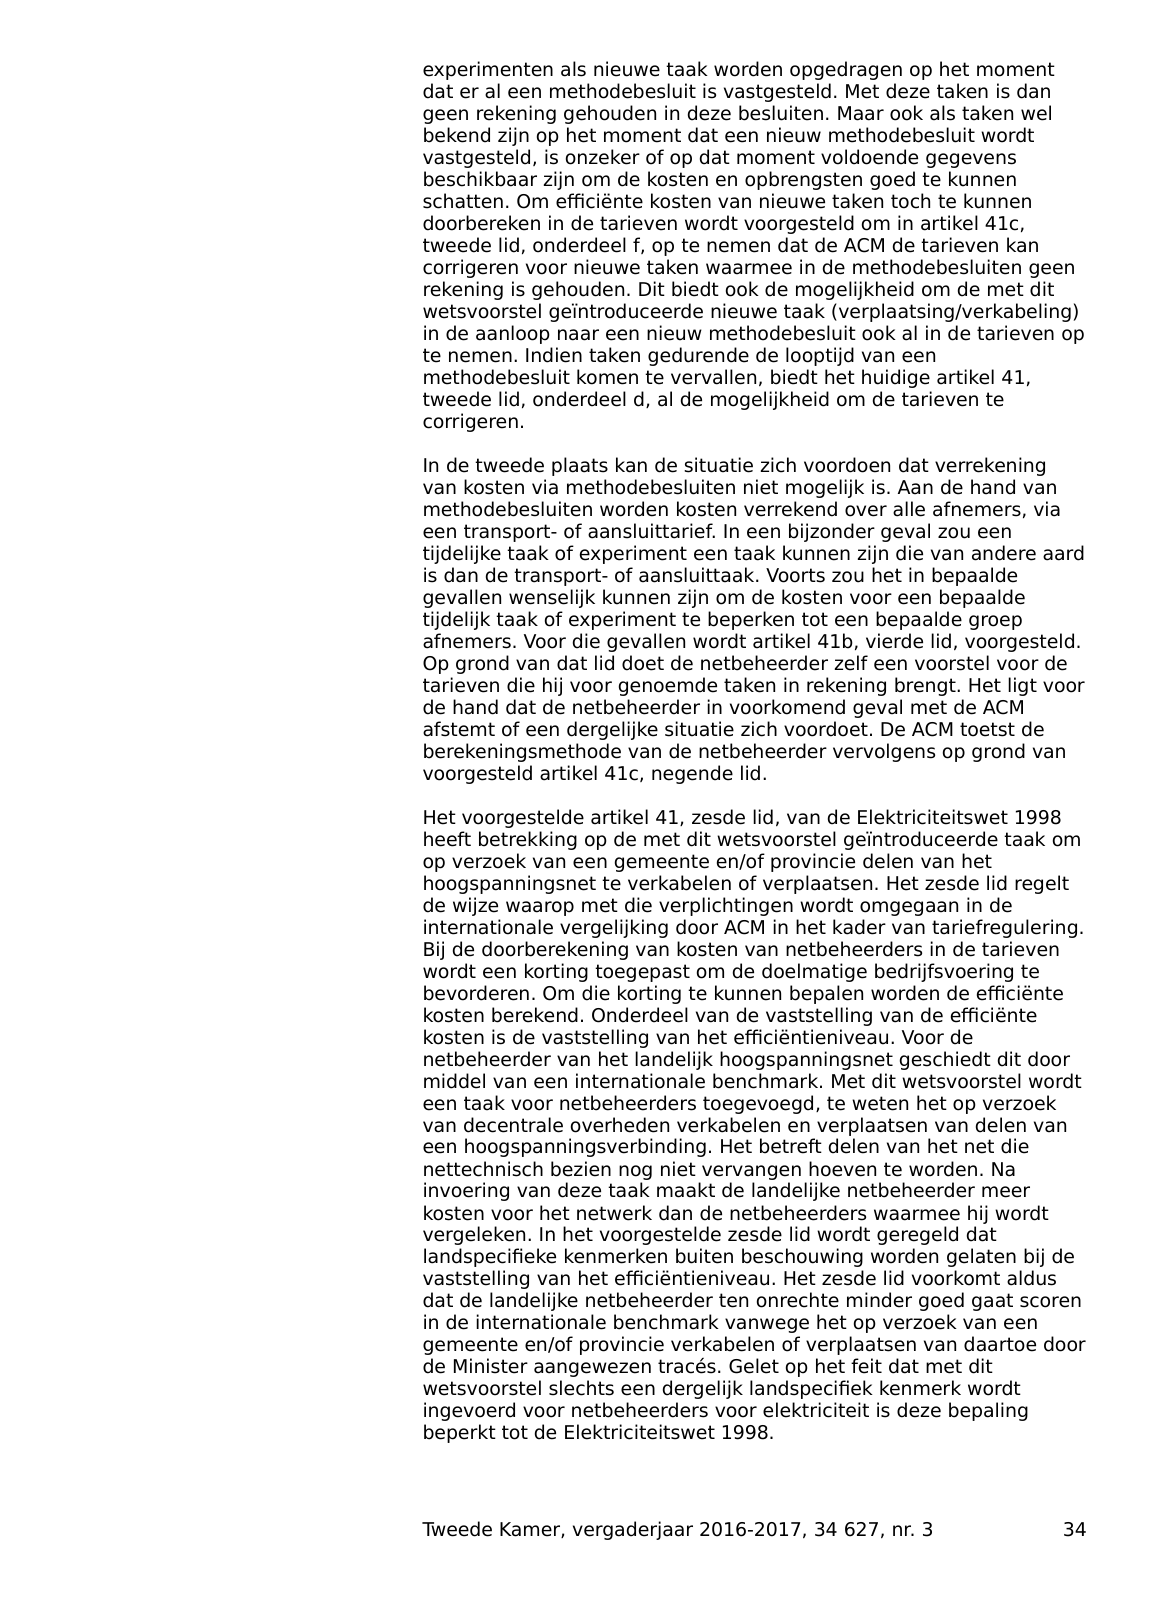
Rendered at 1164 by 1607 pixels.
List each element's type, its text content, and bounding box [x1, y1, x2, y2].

text In de tweede plaats kan de situatie zich voordoen dat verrekening van kosten via methodebesluiten niet mogelijk is. Aan de hand van methodebesluiten worden kosten verrekend over alle afnemers, via een transport- of aansluittarief. In een bijzonder geval zou een tijdelijke taak of experiment een taak kunnen zijn die van andere aard is dan de transport- of aansluittaak. Voorts zou het in bepaalde gevallen wenselijk kunnen zijn om de kosten voor een bepaalde tijdelijk taak of experiment te beperken tot een bepaalde groep afnemers. Voor die gevallen wordt artikel 41b, vierde lid, voorgesteld. Op grond van dat lid doet de netbeheerder zelf een voorstel voor de tarieven die hij voor genoemde taken in rekening brengt. Het ligt voor de hand dat de netbeheerder in voorkomend geval met de ACM afstemt of een dergelijke situatie zich voordoet. De ACM toetst de berekeningsmethode van de netbeheerder vervolgens op grond van voorgesteld artikel 41c, negende lid. [422, 455, 1087, 784]
text experimenten als nieuwe taak worden opgedragen op het moment dat er al een methodebesluit is vastgesteld. Met deze taken is dan geen rekening gehouden in deze besluiten. Maar ook als taken wel bekend zijn op het moment dat een nieuw methodebesluit wordt vastgesteld, is onzeker of op dat moment voldoende gegevens beschikbaar zijn om de kosten en opbrengsten goed te kunnen schatten. Om efficiënte kosten van nieuwe taken toch te kunnen doorbereken in de tarieven wordt voorgesteld om in artikel 41c, tweede lid, onderdeel f, op te nemen dat de ACM de tarieven kan corrigeren voor nieuwe taken waarmee in de methodebesluiten geen rekening is gehouden. Dit biedt ook de mogelijkheid om de met dit wetsvoorstel geïntroduceerde nieuwe taak (verplaatsing/verkabeling) in de aanloop naar een nieuw methodebesluit ook al in de tarieven op te nemen. Indien taken gedurende de looptijd van een methodebesluit komen te vervallen, biedt het huidige artikel 41, tweede lid, onderdeel d, al de mogelijkheid om de tarieven te corrigeren. [422, 59, 1087, 433]
text Het voorgestelde artikel 41, zesde lid, van de Elektriciteitswet 1998 heeft betrekking op de met dit wetsvoorstel geïntroduceerde taak om op verzoek van een gemeente en/of provincie delen van het hoogspanningsnet te verkabelen of verplaatsen. Het zesde lid regelt de wijze waarop met die verplichtingen wordt omgegaan in de internationale vergelijking door ACM in het kader van tariefregulering. Bij de doorberekening van kosten van netbeheerders in de tarieven wordt een korting toegepast om de doelmatige bedrijfsvoering te bevorderen. Om die korting te kunnen bepalen worden de efficiënte kosten berekend. Onderdeel van de vaststelling van de efficiënte kosten is de vaststelling van het efficiëntieniveau. Voor de netbeheerder van het landelijk hoogspanningsnet geschiedt dit door middel van een internationale benchmark. Met dit wetsvoorstel wordt een taak voor netbeheerders toegevoegd, te weten het op verzoek van decentrale overheden verkabelen en verplaatsen van delen van een hoogspanningsverbinding. Het betreft delen van het net die nettechnisch bezien nog niet vervangen hoeven te worden. Na invoering van deze taak maakt de landelijke netbeheerder meer kosten voor het netwerk dan de netbeheerders waarmee hij wordt vergeleken. In het voorgestelde zesde lid wordt geregeld dat landspecifieke kenmerken buiten beschouwing worden gelaten bij de vaststelling van het efficiëntieniveau. Het zesde lid voorkomt aldus dat de landelijke netbeheerder ten onrechte minder goed gaat scoren in de internationale benchmark vanwege het op verzoek van een gemeente en/of provincie verkabelen of verplaatsen van daartoe door de Minister aangewezen tracés. Gelet op het feit dat met dit wetsvoorstel slechts een dergelijk landspecifiek kenmerk wordt ingevoerd voor netbeheerders voor elektriciteit is deze bepaling beperkt tot de Elektriciteitswet 1998. [422, 807, 1087, 1444]
